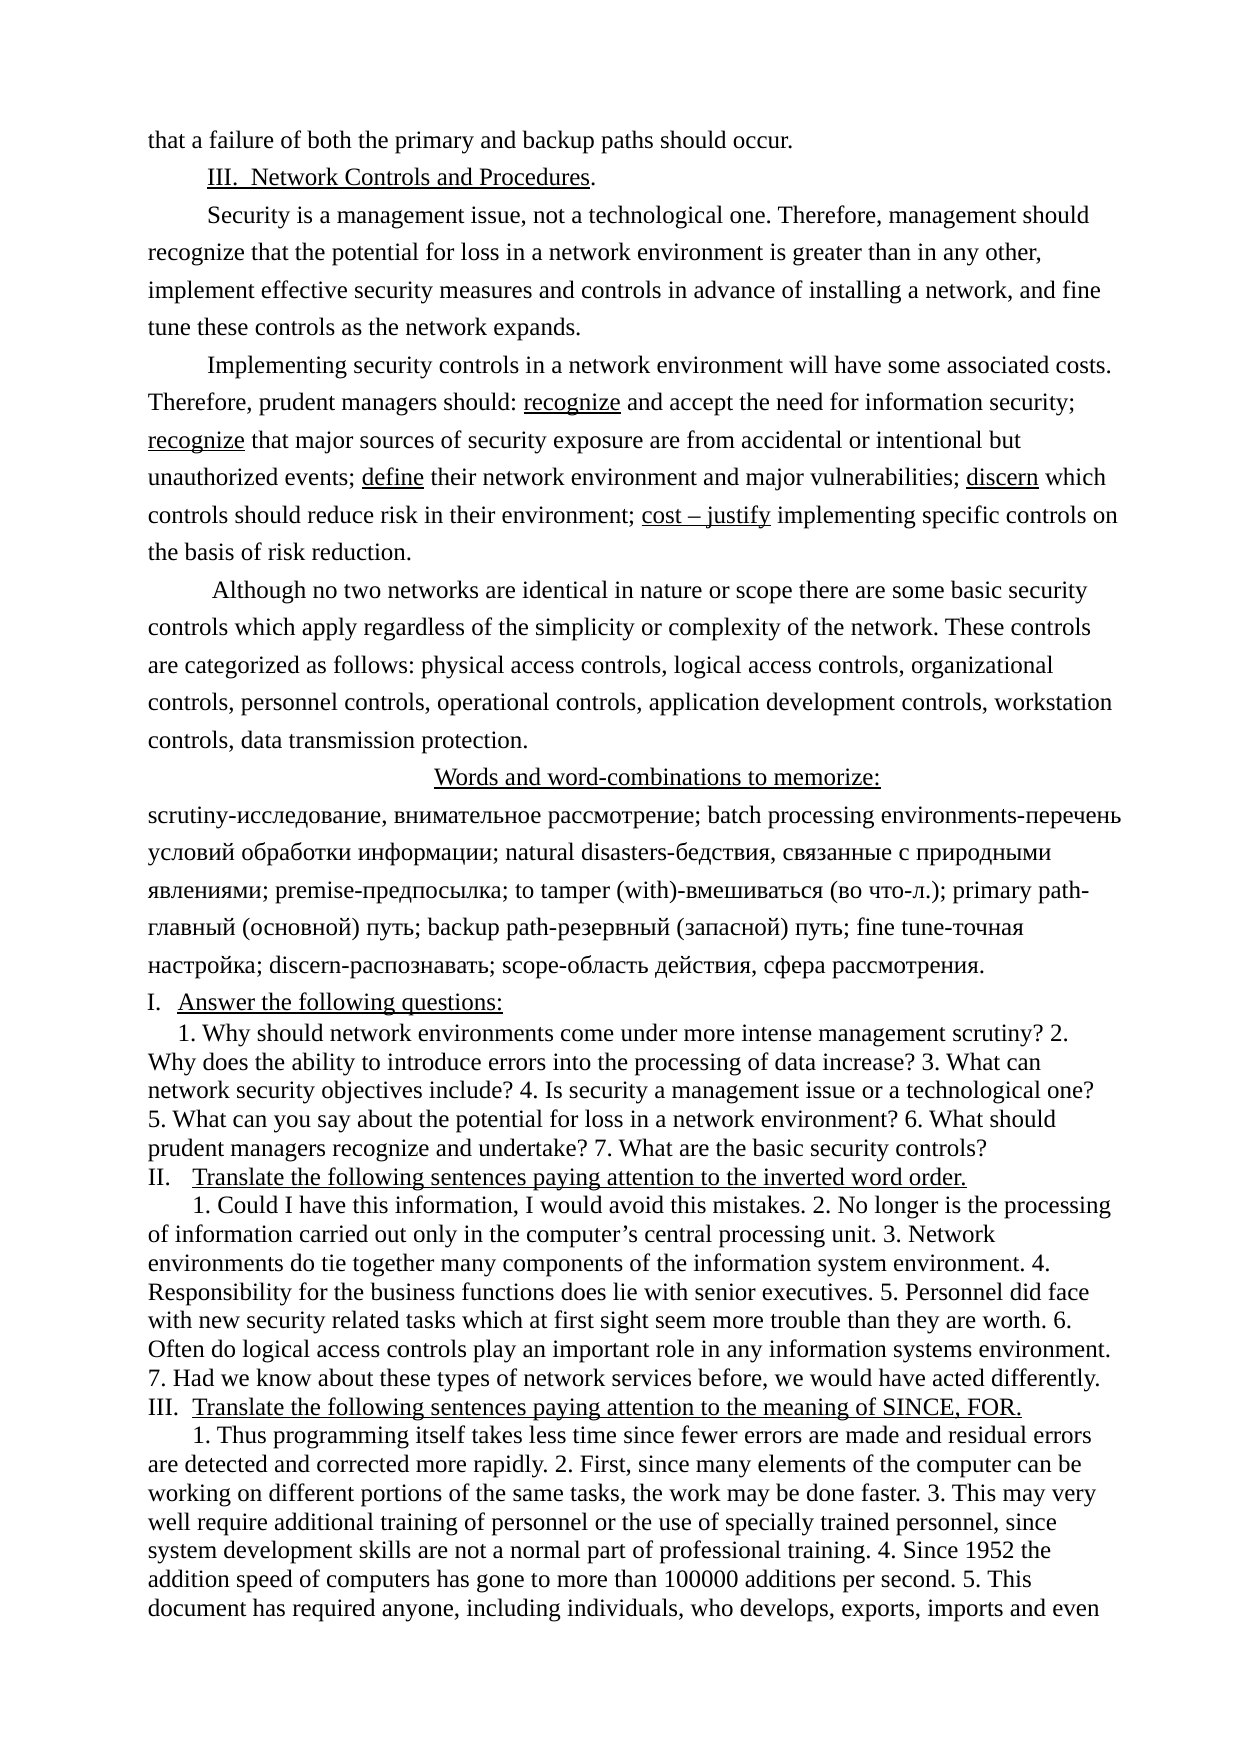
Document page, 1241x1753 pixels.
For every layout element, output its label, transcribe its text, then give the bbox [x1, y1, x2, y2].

text Words and word-combinations to memorize: [148, 756, 1122, 793]
text 1. Thus programming itself takes less time since fewer errors are made and residual errors are detected and corrected more rapidly. 2. First, since many elements of the computer can be working on different portions of the same tasks, the work may be done faster. 3. This may very well require additional training of personnel or the use of specially trained personnel, since system development skills are not a normal part of professional training. 4. Since 1952 the addition speed of computers has gone to more than 100000 additions per second. 5. This document has required anyone, including individuals, who develops, exports, imports and even [148, 1421, 1122, 1622]
text 1. Why should network environments come under more intense management scrutiny? 2. Why does the ability to introduce errors into the processing of data increase? 3. What can network security objectives include? 4. Is security a management issue or a technological one? [148, 1018, 1122, 1104]
text 1. Could I have this information, I would avoid this mistakes. 2. No longer is the processing of information carried out only in the computer’s central processing unit. 3. Network environments do tie together many components of the information system environment. 4. Responsibility for the business functions does lie with senior executives. 5. Personnel did face with new security related tasks which at first sight seem more trouble than they are worth. 6. Often do logical access controls play an important role in any information systems environment. 7. Had we know about these types of network services before, we would have acted differently. [148, 1191, 1122, 1392]
text III. Network Controls and Procedures. [148, 156, 1123, 193]
text Although no two networks are identical in nature or scope there are some basic security controls which apply regardless of the simplicity or complexity of the network. These controls are categorized as follows: physical access controls, logical access controls, organizational controls, personnel controls, operational controls, application development controls, workstation controls, data transmission protection. [148, 568, 1123, 756]
text Implementing security controls in a network environment will have some associated costs. Therefore, prudent managers should: recognize and accept the need for information security; recognize that major sources of security exposure are from accidental or intentional but unauthorized events; define their network environment and major vulnerabilities; discern which controls should reduce risk in their environment; cost – justify implementing specific controls on the basis of risk reduction. [148, 343, 1123, 568]
text that a failure of both the primary and backup paths should occur. [148, 118, 1123, 156]
list Translate the following sentences paying attention to the meaning of SINCE, FOR. [148, 1392, 1122, 1421]
text Security is a management issue, not a technological one. Therefore, management should recognize that the potential for loss in a network environment is greater than in any other, implement effective security measures and controls in advance of installing a network, and fine tune these controls as the network expands. [148, 193, 1123, 343]
list Translate the following sentences paying attention to the inverted word order. [148, 1162, 1122, 1191]
text scrutiny-исследование, внимательное рассмотрение; batch processing environments-перечень условий обработки информации; natural disasters-бедствия, связанные с природными явлениями; premise-предпосылка; to tamper (with)-вмешиваться (во что-л.); primary path-главный (основной) путь; backup path-резервный (запасной) путь; fine tune-точная настройка; discern-распознавать; scope-область действия, сфера рассмотрения. [148, 793, 1122, 981]
text 5. What can you say about the potential for loss in a network environment? 6. What should prudent managers recognize and undertake? 7. What are the basic security controls? [148, 1104, 1122, 1162]
list Answer the following questions: [147, 981, 1122, 1018]
